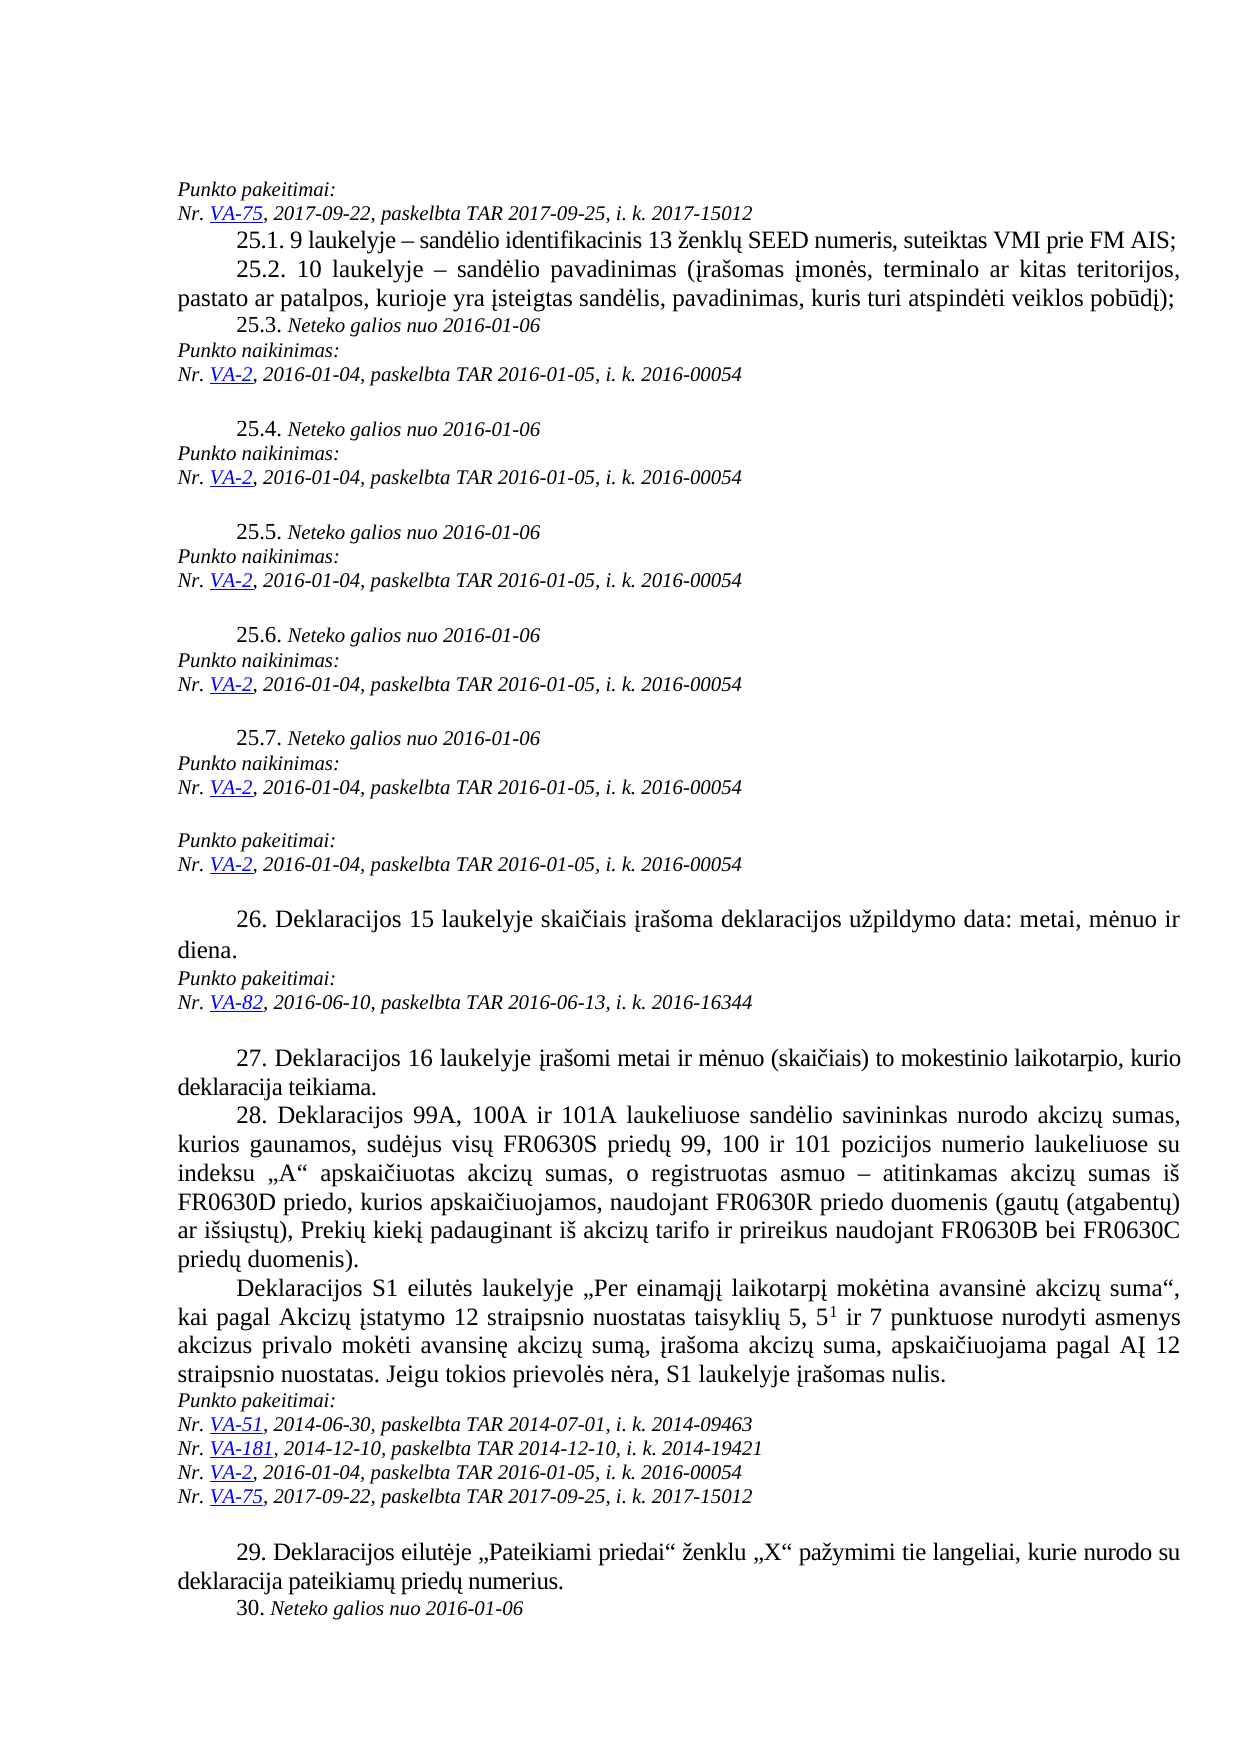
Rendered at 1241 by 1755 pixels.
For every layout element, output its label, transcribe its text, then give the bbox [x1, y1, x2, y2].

text Punkto pakeitimai: [177, 966, 1181, 990]
text 25.7. Neteko galios nuo 2016-01-06 [177, 724, 1181, 751]
text 29. Deklaracijos eilutėje „Pateikiami priedai“ ženklu „X“ pažymimi tie langeliai, kurie nurodo su deklaracija pateikiamų priedų numerius. [177, 1537, 1181, 1594]
text Nr. VA-2, 2016-01-04, paskelbta TAR 2016-01-05, i. k. 2016-00054 [177, 362, 1181, 386]
text Nr. VA-51, 2014-06-30, paskelbta TAR 2014-07-01, i. k. 2014-09463 [177, 1412, 1181, 1436]
text 25.2. 10 laukelyje – sandėlio pavadinimas (įrašomas įmonės, terminalo ar kitas teritorijos, pastato ar patalpos, kurioje yra įsteigtas sandėlis, pavadinimas, kuris turi atspindėti veiklos pobūdį); [177, 254, 1181, 312]
text Nr. VA-2, 2016-01-04, paskelbta TAR 2016-01-05, i. k. 2016-00054 [177, 1460, 1181, 1484]
text Punkto naikinimas: [177, 338, 1181, 362]
text Nr. VA-181, 2014-12-10, paskelbta TAR 2014-12-10, i. k. 2014-19421 [177, 1436, 1181, 1460]
text Deklaracijos S1 eilutės laukelyje „Per einamąjį laikotarpį mokėtina avansinė akcizų suma“, kai pagal Akcizų įstatymo 12 straipsnio nuostatas taisyklių 5, 51 ir 7 punktuose nurodyti asmenys akcizus privalo mokėti avansinę akcizų sumą, įrašoma akcizų suma, apskaičiuojama pagal AĮ 12 straipsnio nuostatas. Jeigu tokios prievolės nėra, S1 laukelyje įrašomas nulis. [177, 1273, 1181, 1388]
text 25.6. Neteko galios nuo 2016-01-06 [177, 621, 1181, 648]
text 25.5. Neteko galios nuo 2016-01-06 [177, 518, 1181, 544]
text Nr. VA-2, 2016-01-04, paskelbta TAR 2016-01-05, i. k. 2016-00054 [177, 672, 1181, 696]
text 25.4. Neteko galios nuo 2016-01-06 [177, 415, 1181, 441]
text 28. Deklaracijos 99A, 100A ir 101A laukeliuose sandėlio savininkas nurodo akcizų sumas, kurios gaunamos, sudėjus visų FR0630S priedų 99, 100 ir 101 pozicijos numerio laukeliuose su indeksu „A“ apskaičiuotas akcizų sumas, o registruotas asmuo – atitinkamas akcizų sumas iš FR0630D priedo, kurios apskaičiuojamos, naudojant FR0630R priedo duomenis (gautų (atgabentų) ar išsiųstų), Prekių kiekį padauginant iš akcizų tarifo ir prireikus naudojant FR0630B bei FR0630C priedų duomenis). [177, 1100, 1181, 1273]
text 26. Deklaracijos 15 laukelyje skaičiais įrašoma deklaracijos užpildymo data: metai, mėnuo ir diena. [177, 904, 1181, 964]
text Punkto pakeitimai: [177, 1388, 1181, 1412]
text Punkto naikinimas: [177, 544, 1181, 568]
text Punkto pakeitimai: [177, 177, 1181, 201]
text Nr. VA-2, 2016-01-04, paskelbta TAR 2016-01-05, i. k. 2016-00054 [177, 465, 1181, 489]
text Punkto naikinimas: [177, 648, 1181, 672]
text Nr. VA-2, 2016-01-04, paskelbta TAR 2016-01-05, i. k. 2016-00054 [177, 775, 1181, 799]
text Nr. VA-2, 2016-01-04, paskelbta TAR 2016-01-05, i. k. 2016-00054 [177, 852, 1181, 876]
text Punkto naikinimas: [177, 441, 1181, 465]
text Nr. VA-2, 2016-01-04, paskelbta TAR 2016-01-05, i. k. 2016-00054 [177, 568, 1181, 592]
text Punkto pakeitimai: [177, 828, 1181, 852]
text 27. Deklaracijos 16 laukelyje įrašomi metai ir mėnuo (skaičiais) to mokestinio laikotarpio, kurio deklaracija teikiama. [177, 1043, 1181, 1100]
text 30. Neteko galios nuo 2016-01-06 [177, 1594, 1181, 1621]
text Nr. VA-75, 2017-09-22, paskelbta TAR 2017-09-25, i. k. 2017-15012 [177, 1484, 1181, 1508]
text 25.1. 9 laukelyje – sandėlio identifikacinis 13 ženklų SEED numeris, suteiktas VMI prie FM AIS; [177, 225, 1181, 254]
text Punkto naikinimas: [177, 751, 1181, 775]
text Nr. VA-82, 2016-06-10, paskelbta TAR 2016-06-13, i. k. 2016-16344 [177, 990, 1181, 1014]
text 25.3. Neteko galios nuo 2016-01-06 [177, 312, 1181, 338]
text Nr. VA-75, 2017-09-22, paskelbta TAR 2017-09-25, i. k. 2017-15012 [177, 201, 1181, 225]
